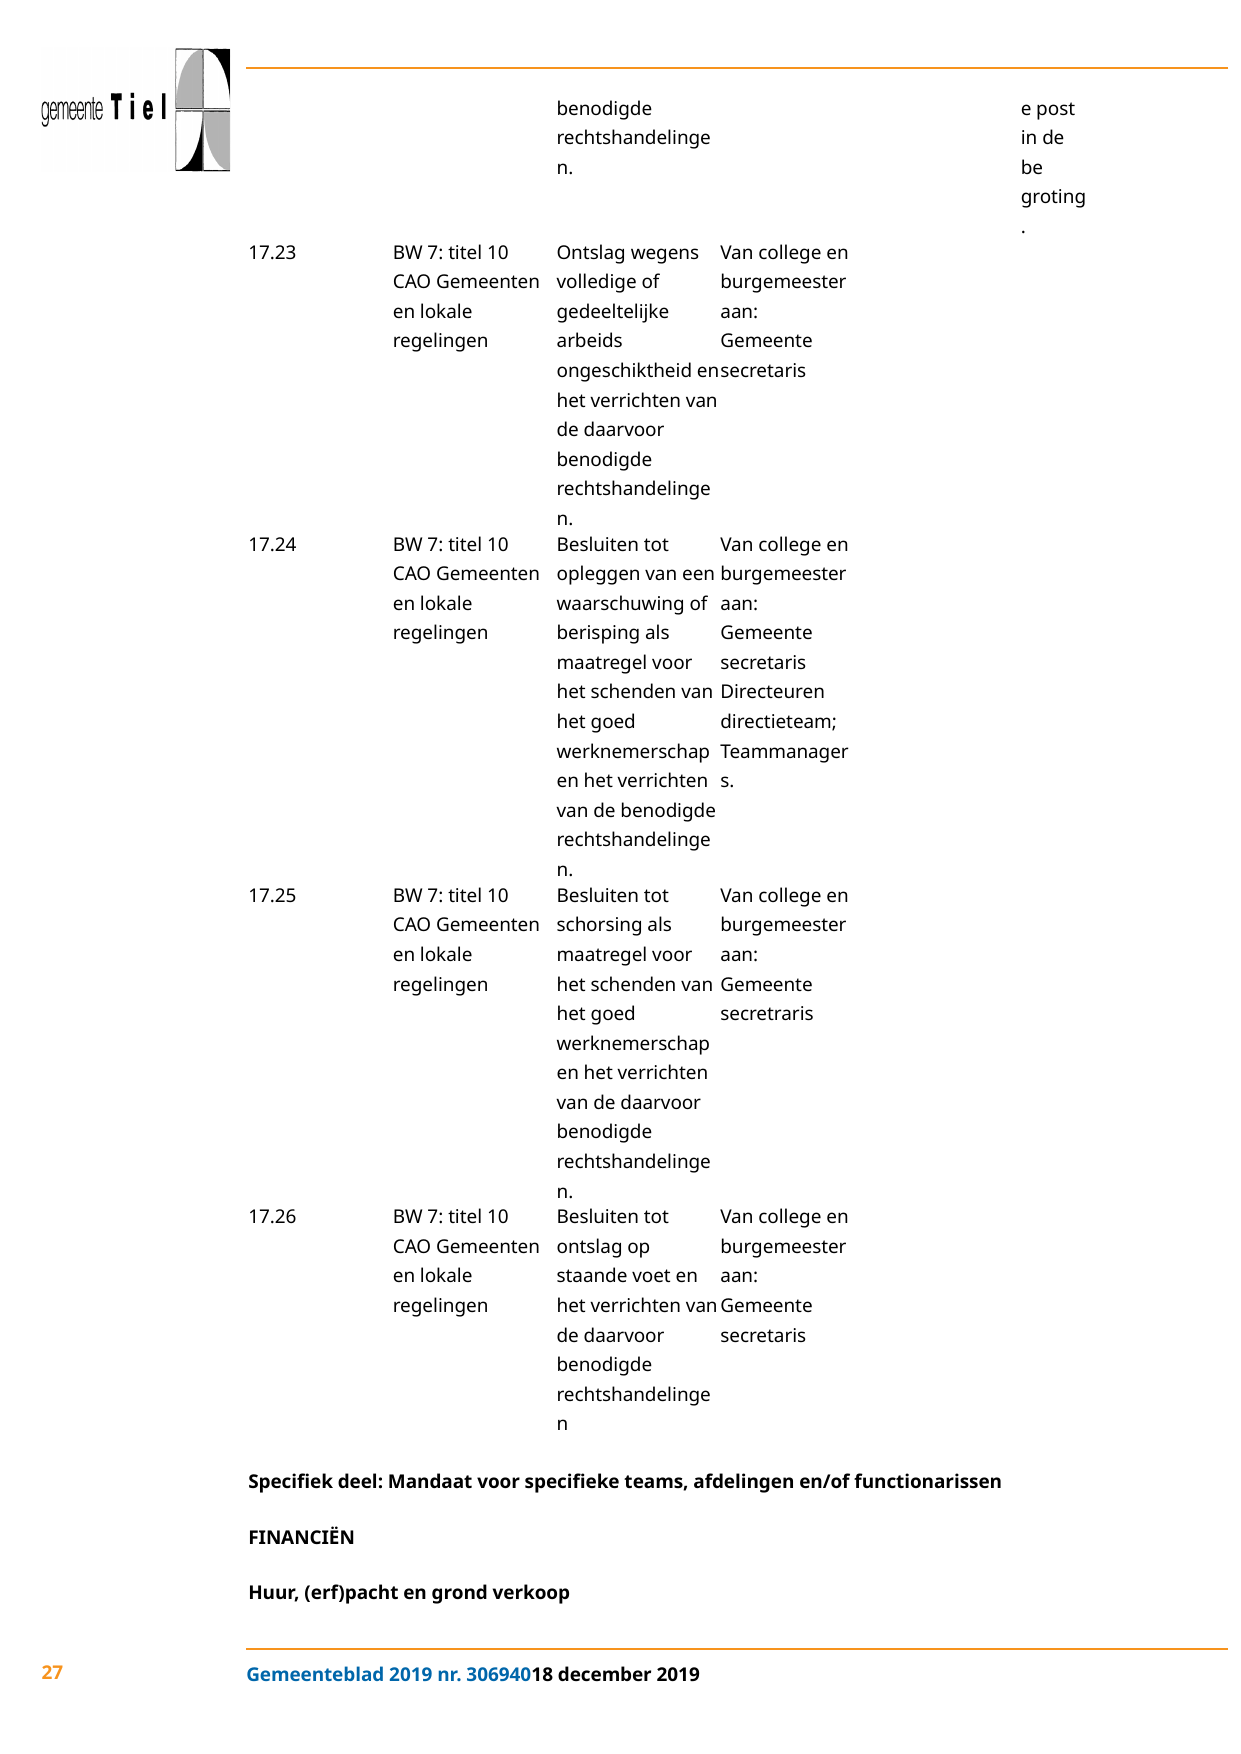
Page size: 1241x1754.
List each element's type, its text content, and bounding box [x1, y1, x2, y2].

table_cell [857, 1204, 1021, 1436]
table_cell Van college en burgemeester aan: Gemeente secretaris [720, 1204, 857, 1436]
table_cell Van college en burgemeester aan: Gemeente secretaris [720, 239, 857, 531]
table_cell Huur, (erf)pacht en grond verkoop [248, 1579, 1152, 1605]
table_cell Ontslag wegens volledige of gedeeltelijke arbeids ongeschiktheid en het verrichten van de daarvoor benodigde rechtshandelingen. [556, 239, 720, 531]
table_cell [720, 95, 857, 239]
table_cell [1021, 882, 1089, 1203]
table_cell [857, 239, 1021, 531]
table_cell Besluiten tot opleggen van een waarschuwing of berisping als maatregel voor het schenden van het goed werknemerschap en het verrichten van de benodigde rechtshandelingen. [556, 531, 720, 882]
table_cell Besluiten tot schorsing als maatregel voor het schenden van het goed werknemerschap en het verrichten van de daarvoor benodigde rechtshandelingen. [556, 882, 720, 1203]
table_header Specifiek deel: Mandaat voor specifieke teams, afdelingen en/of functionarissen [248, 1469, 1152, 1524]
picture [41, 47, 231, 172]
table_header [248, 1440, 1152, 1465]
table_cell [1021, 1204, 1089, 1436]
table_cell 17.26 [248, 1204, 393, 1436]
table_cell [1021, 239, 1089, 531]
table_cell [857, 531, 1021, 882]
table_cell BW 7: titel 10 CAO Gemeenten en lokale regelingen [393, 882, 556, 1203]
table_cell 17.25 [248, 882, 393, 1203]
table_cell BW 7: titel 10 CAO Gemeenten en lokale regelingen [393, 1204, 556, 1436]
table_cell 17.24 [248, 531, 393, 882]
table_cell benodigde rechtshandelingen. [556, 95, 720, 239]
table_cell FINANCIËN [248, 1524, 1152, 1579]
table_cell BW 7: titel 10 CAO Gemeenten en lokale regelingen [393, 239, 556, 531]
table_cell BW 7: titel 10 CAO Gemeenten en lokale regelingen [393, 531, 556, 882]
table_cell Van college en burgemeester aan: Gemeente secretraris [720, 882, 857, 1203]
table_cell [857, 95, 1021, 239]
table_cell e post in de be groting. [1021, 95, 1089, 239]
table_cell Besluiten tot ontslag op staande voet en het verrichten van de daarvoor benodigde rechtshandelingen [556, 1204, 720, 1436]
table_cell 17.23 [248, 239, 393, 531]
table_cell Van college en burgemeester aan: Gemeente secretaris Directeuren directieteam; Teammanagers. [720, 531, 857, 882]
table_cell [248, 95, 393, 239]
table_cell [857, 882, 1021, 1203]
table_cell [1021, 531, 1089, 882]
table_cell [393, 95, 556, 239]
